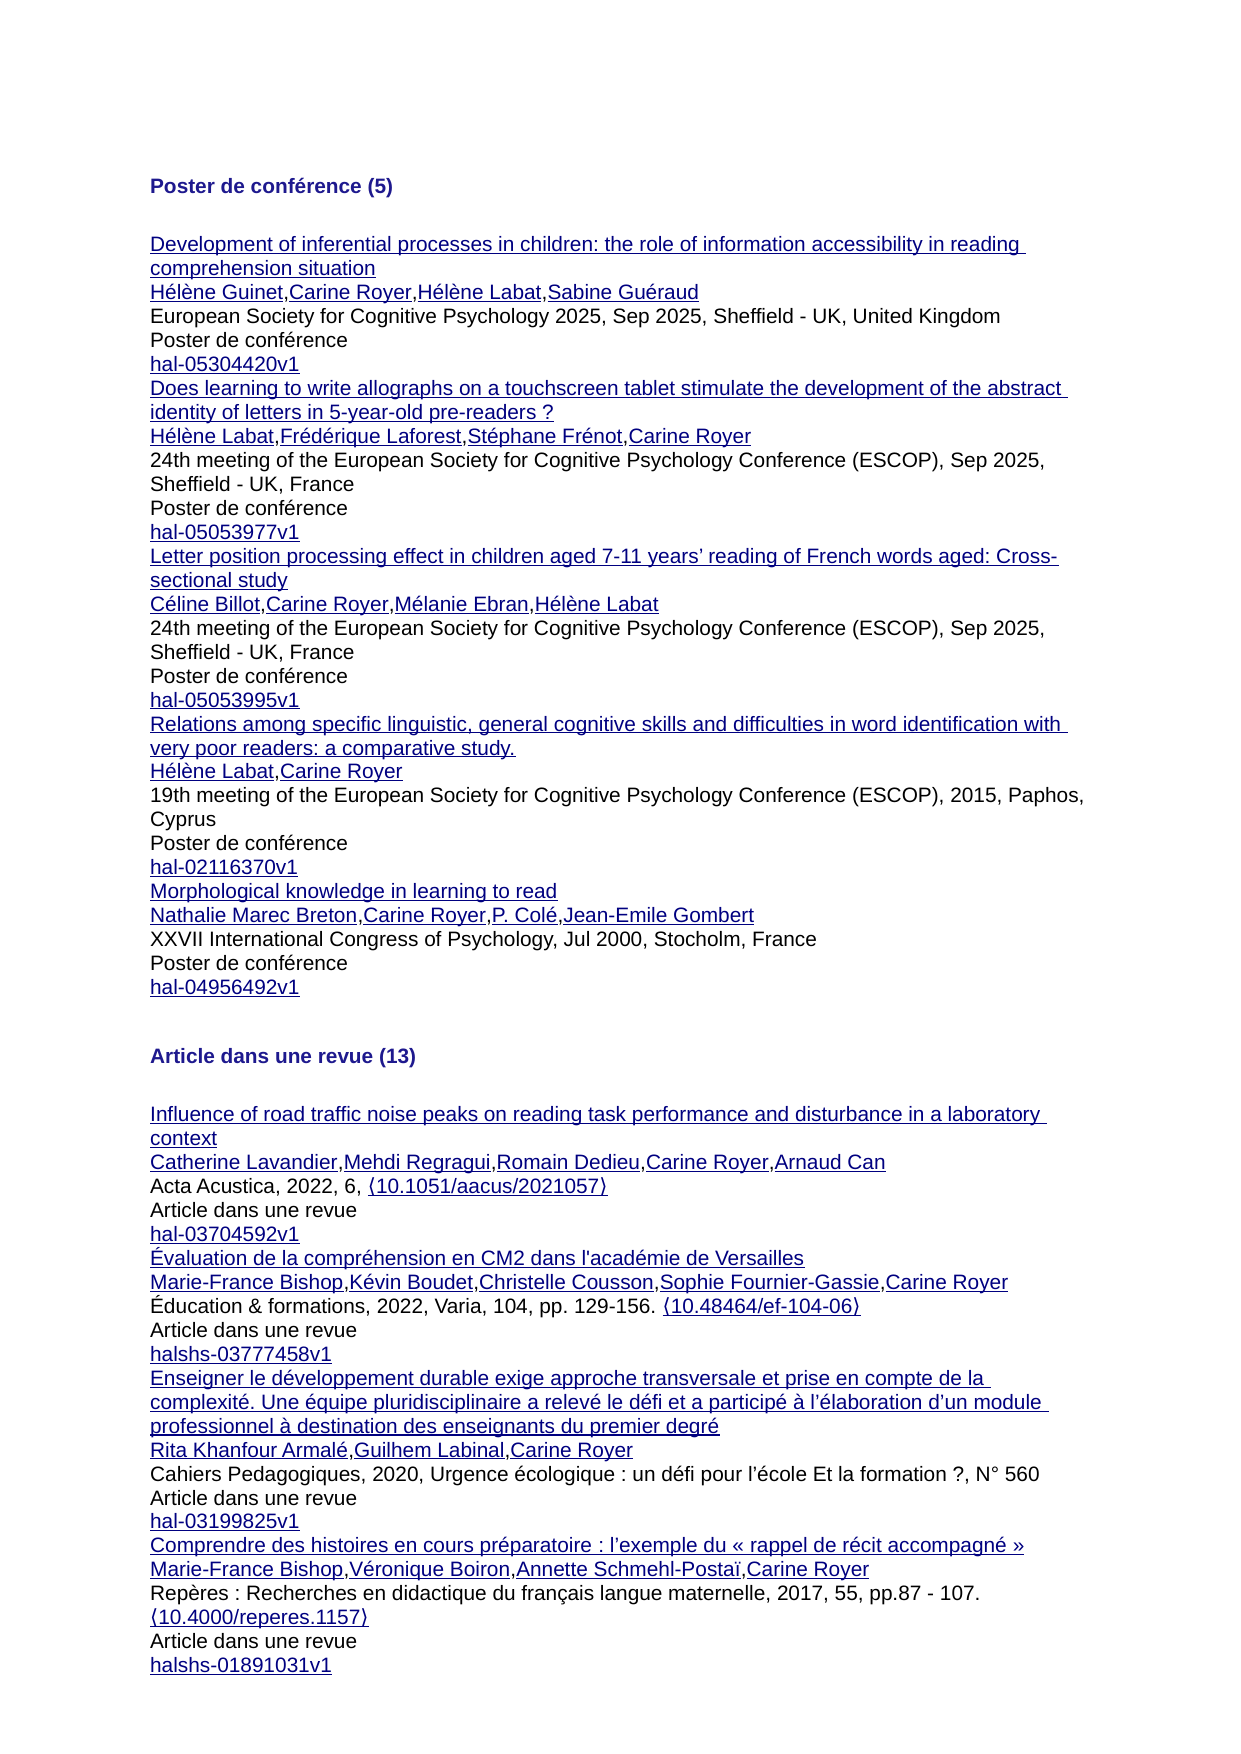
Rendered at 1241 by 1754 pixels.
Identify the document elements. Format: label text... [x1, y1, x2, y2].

table_cell Morphological knowledge in learning to read Nathalie Marec Breton,Carine Royer,P. Colé,Jean-Emile Gombert XXVII International Congress of Psychology, Jul 2000, Stocholm, France Poster de conférence hal-04956492v1 [150, 879, 1090, 999]
subtitle Poster de conférence (5) [150, 174, 1090, 198]
table_cell Comprendre des histoires en cours préparatoire : l’exemple du « rappel de récit accompagné » Marie-France Bishop,Véronique Boiron,Annette Schmehl-Postaï,Carine Royer Repères : Recherches en didactique du français langue maternelle, 2017, 55, pp.87 - 107. ⟨10.4000/reperes.1157⟩ Article dans une revue halshs-01891031v1 [150, 1533, 1090, 1677]
subtitle Article dans une revue (13) [150, 1044, 1090, 1068]
table_cell Enseigner le développement durable exige approche transversale et prise en compte de la complexité. Une équipe pluridisciplinaire a relevé le défi et a participé à l’élaboration d’un module professionnel à destination des enseignants du premier degré Rita Khanfour Armalé,Guilhem Labinal,Carine Royer Cahiers Pedagogiques, 2020, Urgence écologique : un défi pour l’école Et la formation ?, N° 560 Article dans une revue hal-03199825v1 [150, 1366, 1090, 1533]
table_cell Letter position processing effect in children aged 7-11 years’ reading of French words aged: Cross-sectional study Céline Billot,Carine Royer,Mélanie Ebran,Hélène Labat 24th meeting of the European Society for Cognitive Psychology Conference (ESCOP), Sep 2025, Sheffield - UK, France Poster de conférence hal-05053995v1 [150, 544, 1090, 711]
table_header Development of inferential processes in children: the role of information accessibility in reading comprehension situation Hélène Guinet,Carine Royer,Hélène Labat,Sabine Guéraud European Society for Cognitive Psychology 2025, Sep 2025, Sheffield - UK, United Kingdom Poster de conférence hal-05304420v1 [150, 232, 1090, 376]
table_cell Does learning to write allographs on a touchscreen tablet stimulate the development of the abstract identity of letters in 5-year-old pre-readers ? Hélène Labat,Frédérique Laforest,Stéphane Frénot,Carine Royer 24th meeting of the European Society for Cognitive Psychology Conference (ESCOP), Sep 2025, Sheffield - UK, France Poster de conférence hal-05053977v1 [150, 376, 1090, 544]
table_header Influence of road traffic noise peaks on reading task performance and disturbance in a laboratory context Catherine Lavandier,Mehdi Regragui,Romain Dedieu,Carine Royer,Arnaud Can Acta Acustica, 2022, 6, ⟨10.1051/aacus/2021057⟩ Article dans une revue hal-03704592v1 [150, 1102, 1090, 1246]
table_cell Relations among specific linguistic, general cognitive skills and difficulties in word identification with very poor readers: a comparative study. Hélène Labat,Carine Royer 19th meeting of the European Society for Cognitive Psychology Conference (ESCOP), 2015, Paphos, Cyprus Poster de conférence hal-02116370v1 [150, 711, 1090, 879]
table_cell Évaluation de la compréhension en CM2 dans l'académie de Versailles Marie-France Bishop,Kévin Boudet,Christelle Cousson,Sophie Fournier-Gassie,Carine Royer Éducation & formations, 2022, Varia, 104, pp. 129-156. ⟨10.48464/ef-104-06⟩ Article dans une revue halshs-03777458v1 [150, 1246, 1090, 1366]
